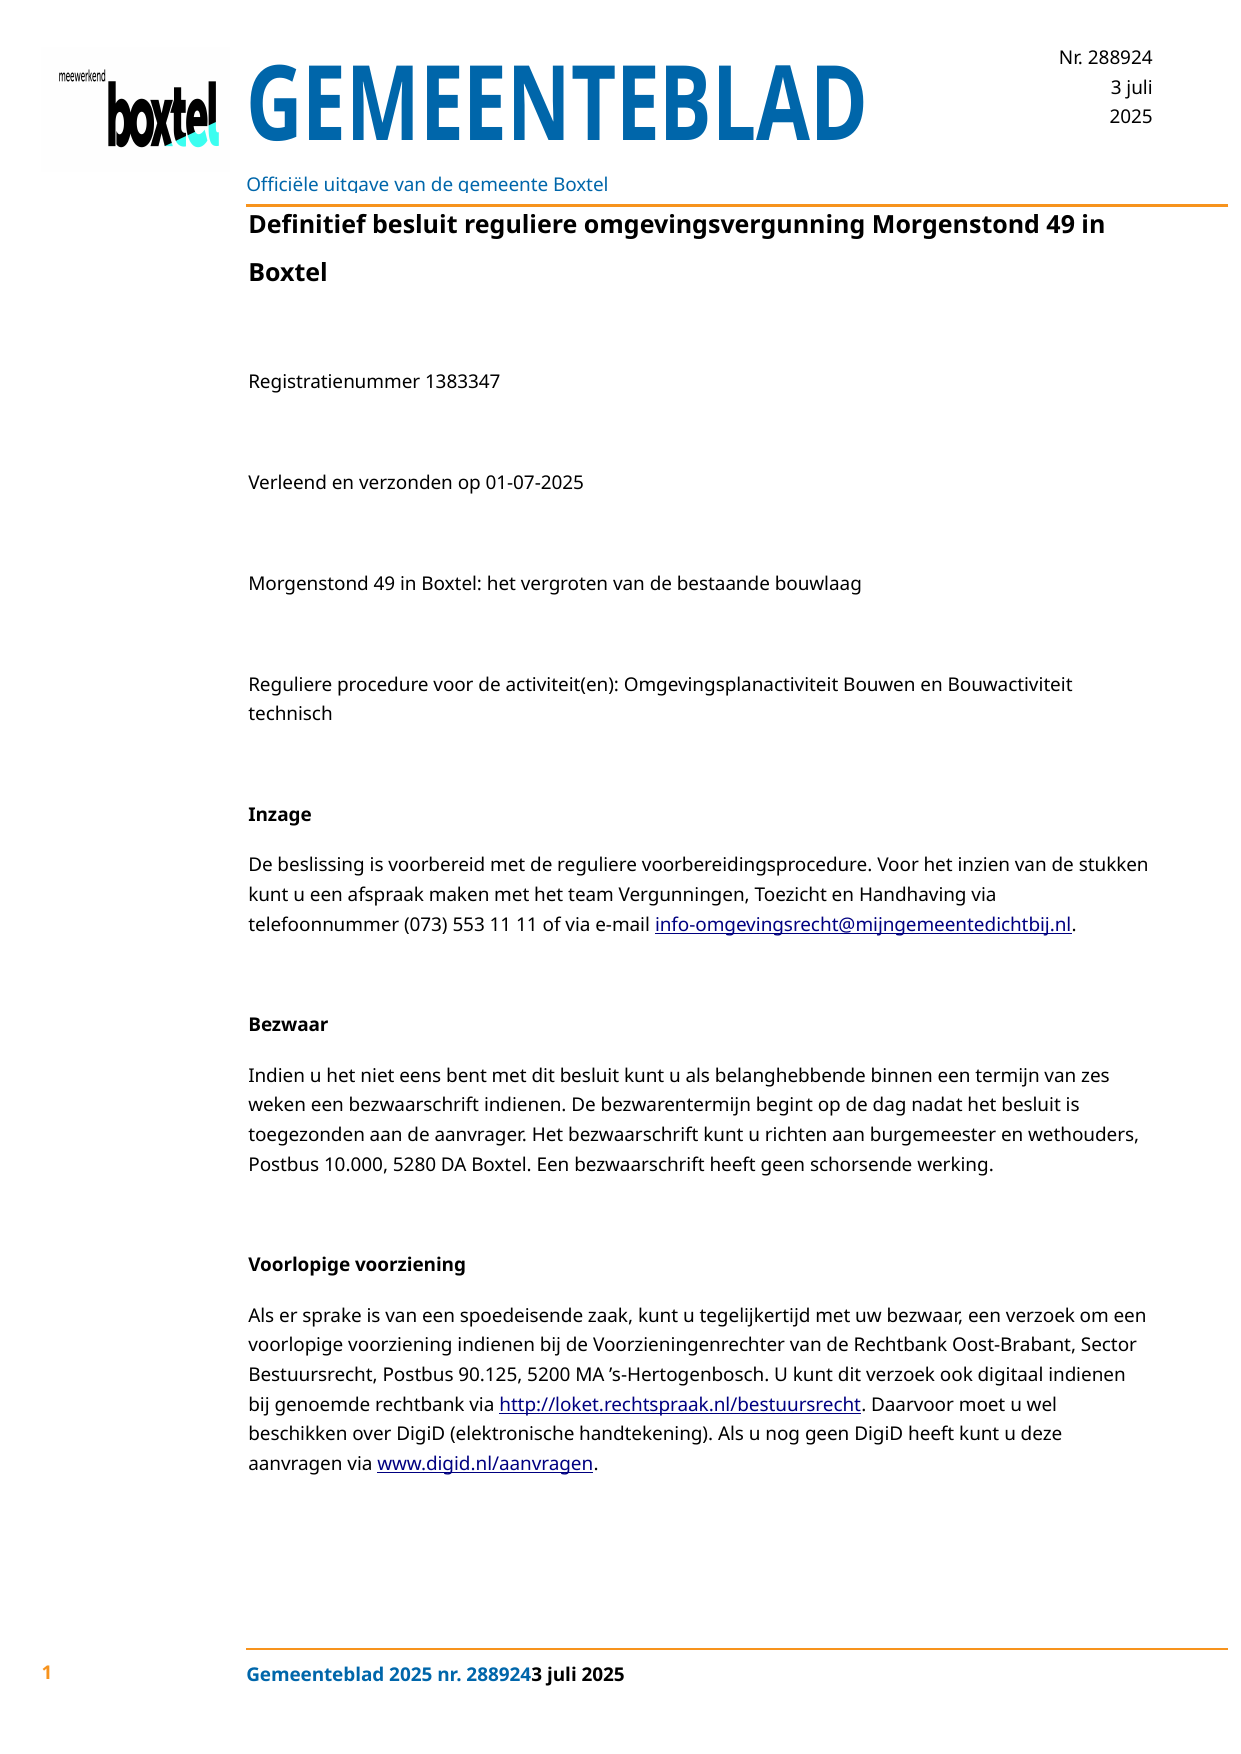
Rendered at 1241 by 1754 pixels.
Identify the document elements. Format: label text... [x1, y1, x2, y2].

text De beslissing is voorbereid met de reguliere voorbereidingsprocedure. Voor het inzien van de stukken kunt u een afspraak maken met het team Vergunningen, Toezicht en Handhaving via telefoonnummer (073) 553 11 11 of via e-mail info-omgevingsrecht@mijngemeentedichtbij.nl. [248, 852, 1152, 937]
text Voorlopige voorziening [248, 1252, 1152, 1277]
text Morgenstond 49 in Boxtel: het vergroten van de bestaande bouwlaag [248, 570, 1152, 596]
text Verleend en verzonden op 01-07-2025 [248, 469, 1152, 495]
text Inzage [248, 801, 1152, 827]
text Reguliere procedure voor de activiteit(en): Omgevingsplanactiviteit Bouwen en Bouwactiviteit technisch [248, 671, 1152, 726]
text Registratienummer 1383347 [248, 368, 1152, 394]
text Indien u het niet eens bent met dit besluit kunt u als belanghebbende binnen een termijn van zes weken een bezwaarschrift indienen. De bezwarentermijn begint op de dag nadat het besluit is toegezonden aan de aanvrager. Het bezwaarschrift kunt u richten aan burgemeester en wethouders, Postbus 10.000, 5280 DA Boxtel. Een bezwaarschrift heeft geen schorsende werking. [248, 1062, 1152, 1177]
text Bezwaar [248, 1012, 1152, 1037]
text Definitief besluit reguliere omgevingsvergunning Morgenstond 49 in Boxtel [248, 207, 1152, 288]
picture [41, 47, 231, 172]
text Als er sprake is van een spoedeisende zaak, kunt u tegelijkertijd met uw bezwaar, een verzoek om een voorlopige voorziening indienen bij de Voorzieningenrechter van de Rechtbank Oost-Brabant, Sector Bestuursrecht, Postbus 90.125, 5200 MA ’s-Hertogenbosch. U kunt dit verzoek ook digitaal indienen bij genoemde rechtbank via http://loket.rechtspraak.nl/bestuursrecht. Daarvoor moet u wel beschikken over DigiD (elektronische handtekening). Als u nog geen DigiD heeft kunt u deze aanvragen via www.digid.nl/aanvragen. [248, 1302, 1152, 1476]
